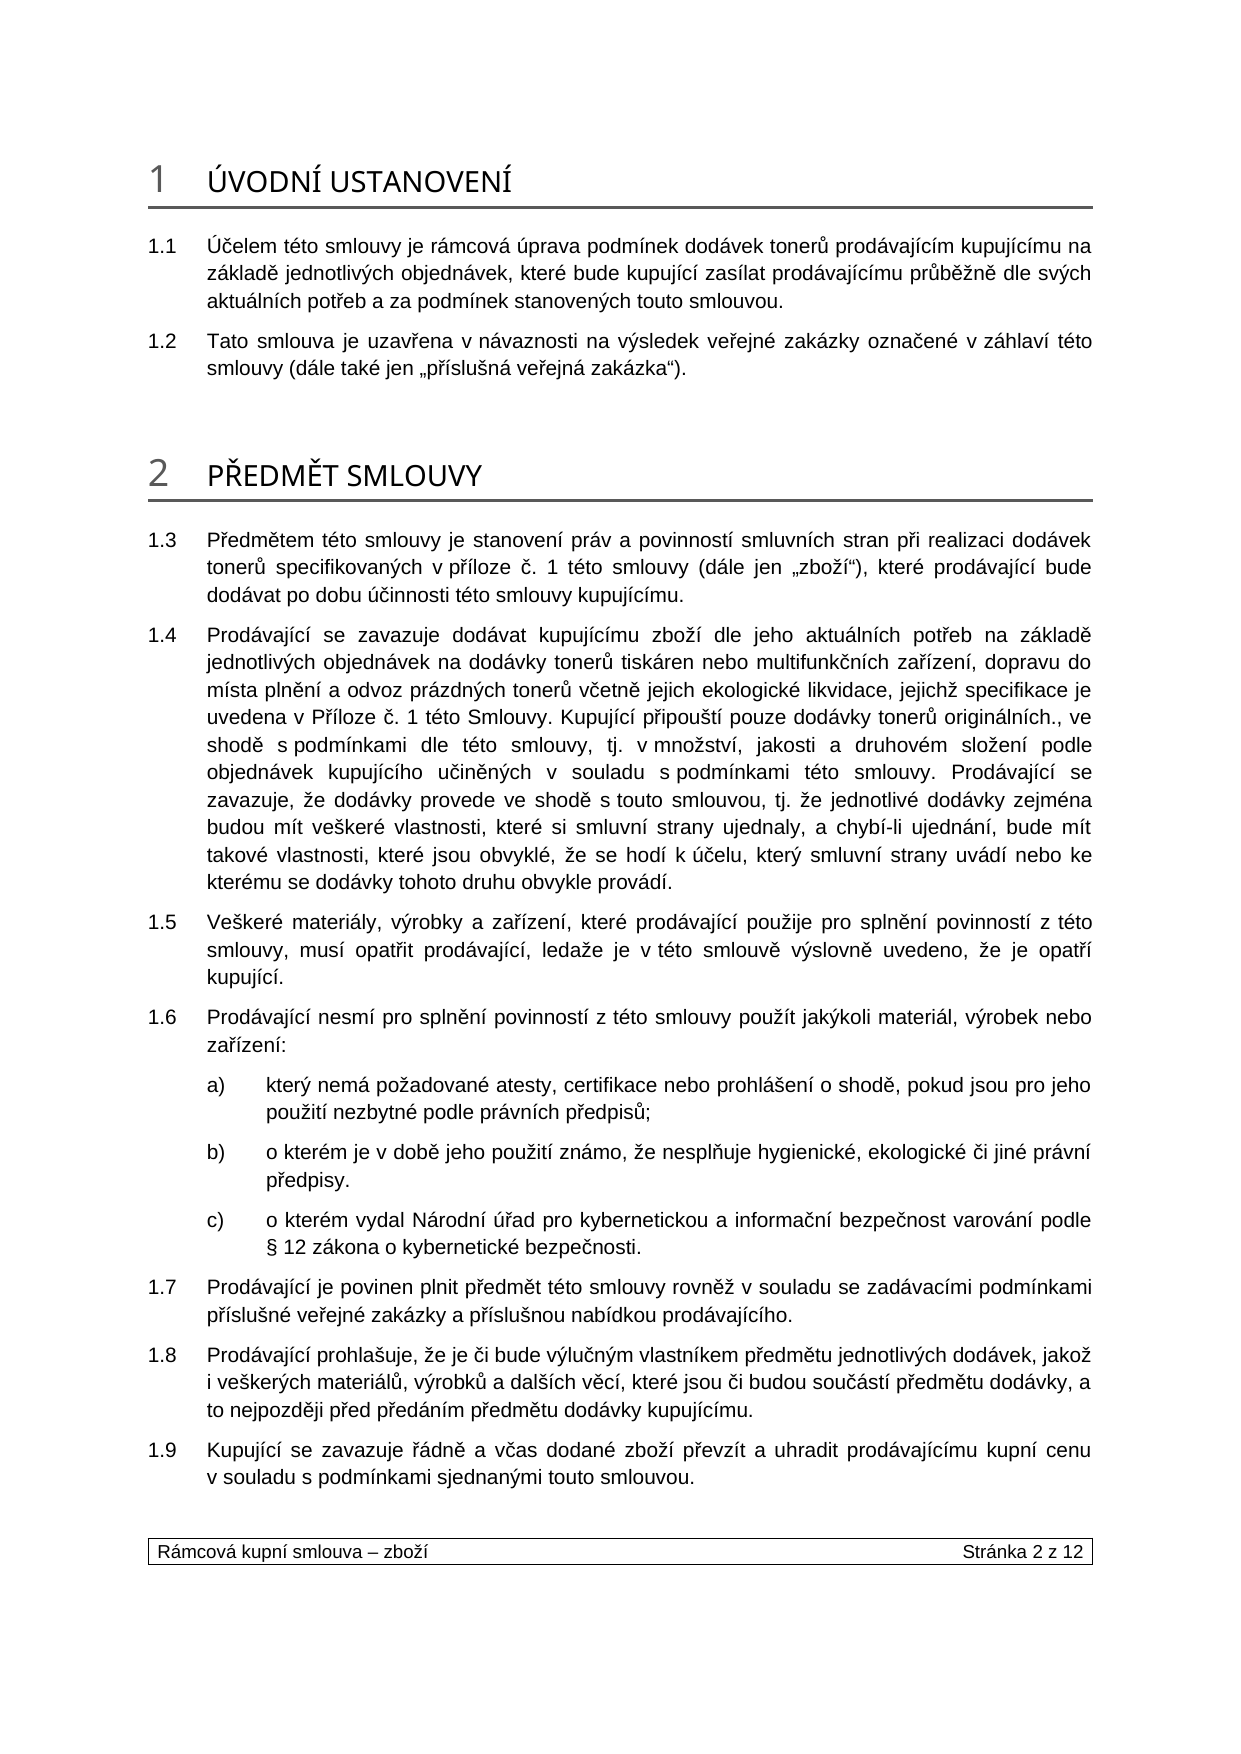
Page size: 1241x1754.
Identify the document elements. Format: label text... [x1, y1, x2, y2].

list o kterém je v době jeho použití známo, že nesplňuje hygienické, ekologické či jiné právní předpisy. [207, 1140, 1093, 1191]
list o kterém vydal Národní úřad pro kybernetickou a informační bezpečnost varování podle § 12 zákona o kybernetické bezpečnosti. [207, 1207, 1093, 1259]
subtitle ÚVODNÍ USTANOVENÍ [148, 152, 1093, 206]
list Prodávající je povinen plnit předmět této smlouvy rovněž v souladu se zadávacími podmínkami příslušné veřejné zakázky a příslušnou nabídkou prodávajícího. [148, 1275, 1093, 1326]
subtitle Předmět smlouvy [148, 446, 1093, 499]
list Kupující se zavazuje řádně a včas dodané zboží převzít a uhradit prodávajícímu kupní cenu v souladu s podmínkami sjednanými touto smlouvou. [148, 1437, 1093, 1489]
list Prodávající prohlašuje, že je či bude výlučným vlastníkem předmětu jednotlivých dodávek, jakož i veškerých materiálů, výrobků a dalších věcí, které jsou či budou součástí předmětu dodávky, a to nejpozději před předáním předmětu dodávky kupujícímu. [148, 1342, 1093, 1421]
list Veškeré materiály, výrobky a zařízení, které prodávající použije pro splnění povinností z této smlouvy, musí opatřit prodávající, ledaže je v této smlouvě výslovně uvedeno, že je opatří kupující. [148, 910, 1093, 989]
list Účelem této smlouvy je rámcová úprava podmínek dodávek tonerů prodávajícím kupujícímu na základě jednotlivých objednávek, které bude kupující zasílat prodávajícímu průběžně dle svých aktuálních potřeb a za podmínek stanovených touto smlouvou. [148, 234, 1093, 313]
list který nemá požadované atesty, certifikace nebo prohlášení o shodě, pokud jsou pro jeho použití nezbytné podle právních předpisů; [207, 1072, 1093, 1124]
list Prodávající se zavazuje dodávat kupujícímu zboží dle jeho aktuálních potřeb na základě jednotlivých objednávek na dodávky tonerů tiskáren nebo multifunkčních zařízení, dopravu do místa plnění a odvoz prázdných tonerů včetně jejich ekologické likvidace, jejichž specifikace je uvedena v Příloze č. 1 této Smlouvy. Kupující připouští pouze dodávky tonerů originálních., ve shodě s podmínkami dle této smlouvy, tj. v množství, jakosti a druhovém složení podle objednávek kupujícího učiněných v souladu s podmínkami této smlouvy. Prodávající se zavazuje, že dodávky provede ve shodě s touto smlouvou, tj. že jednotlivé dodávky zejména budou mít veškeré vlastnosti, které si smluvní strany ujednaly, a chybí-li ujednání, bude mít takové vlastnosti, které jsou obvyklé, že se hodí k účelu, který smluvní strany uvádí nebo ke kterému se dodávky tohoto druhu obvykle provádí. [148, 622, 1093, 894]
list Prodávající nesmí pro splnění povinností z této smlouvy použít jakýkoli materiál, výrobek nebo zařízení: [148, 1005, 1093, 1056]
list Předmětem této smlouvy je stanovení práv a povinností smluvních stran při realizaci dodávek tonerů specifikovaných v příloze č. 1 této smlouvy (dále jen „zboží“), které prodávající bude dodávat po dobu účinnosti této smlouvy kupujícímu. [148, 527, 1093, 606]
list Tato smlouva je uzavřena v návaznosti na výsledek veřejné zakázky označené v záhlaví této smlouvy (dále také jen „příslušná veřejná zakázka“). [148, 329, 1093, 380]
